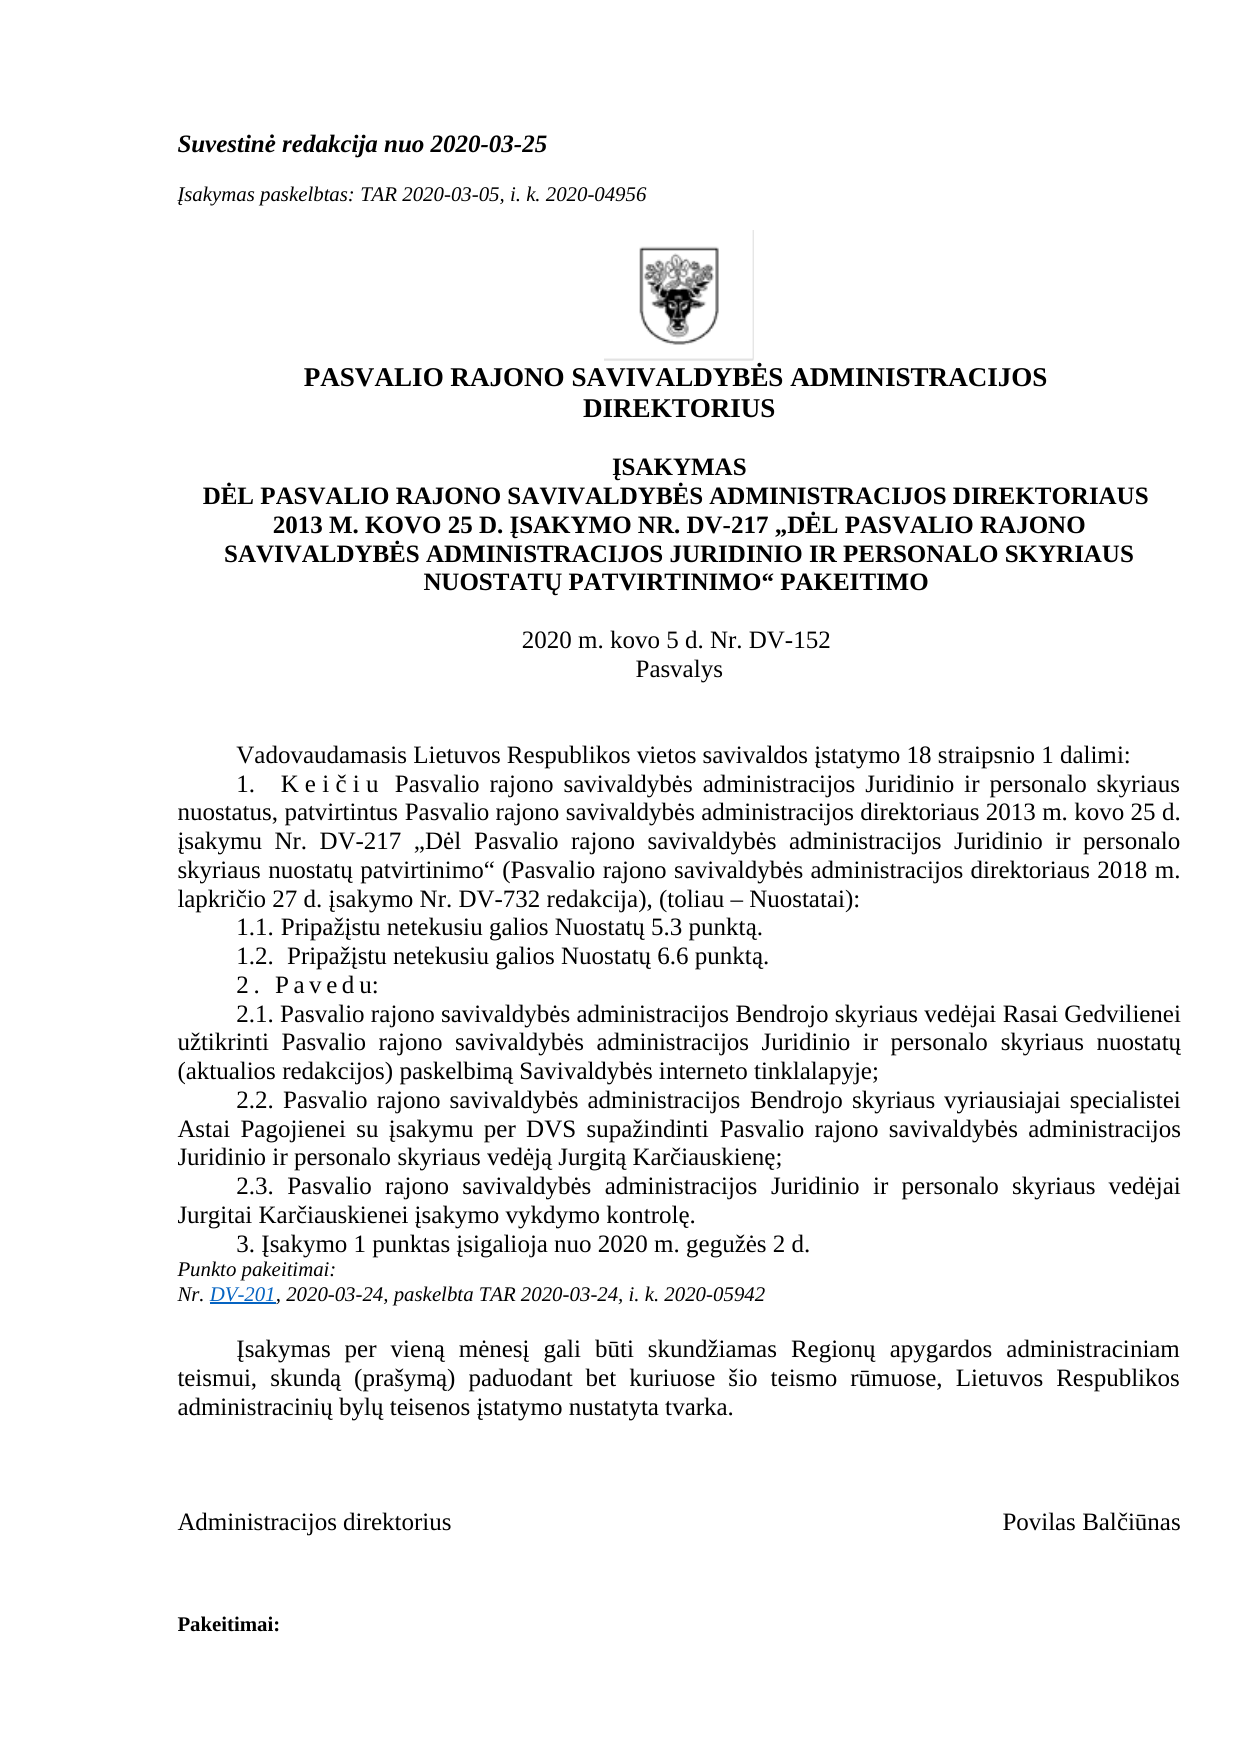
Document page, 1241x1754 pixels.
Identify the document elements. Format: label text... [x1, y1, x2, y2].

text Pakeitimai: [177, 1612, 1181, 1636]
text 1.2. Pripažįstu netekusiu galios Nuostatų 6.6 punktą. [177, 941, 1181, 970]
text 1. Keičiu Pasvalio rajono savivaldybės administracijos Juridinio ir personalo skyriaus nuostatus, patvirtintus Pasvalio rajono savivaldybės administracijos direktoriaus 2013 m. kovo 25 d. įsakymu Nr. DV-217 „Dėl Pasvalio rajono savivaldybės administracijos Juridinio ir personalo skyriaus nuostatų patvirtinimo“ (Pasvalio rajono savivaldybės administracijos direktoriaus 2018 m. lapkričio 27 d. įsakymo Nr. DV-732 redakcija), (toliau – Nuostatai): [177, 769, 1181, 912]
text Administracijos direktorius Povilas Balčiūnas [177, 1507, 1181, 1536]
text įsakymas [177, 452, 1181, 481]
text 2.2. Pasvalio rajono savivaldybės administracijos Bendrojo skyriaus vyriausiajai specialistei Astai Pagojienei su įsakymu per DVS supažindinti Pasvalio rajono savivaldybės administracijos Juridinio ir personalo skyriaus vedėją Jurgitą Karčiauskienę; [177, 1085, 1181, 1171]
text Įsakymas paskelbtas: TAR 2020-03-05, i. k. 2020-04956 [177, 182, 1181, 206]
text Pasvalys [177, 654, 1181, 682]
text Punkto pakeitimai: [177, 1257, 1181, 1281]
text Vadovaudamasis Lietuvos Respublikos vietos savivaldos įstatymo 18 straipsnio 1 dalimi: [177, 740, 1181, 769]
text Nr. DV-201, 2020-03-24, paskelbta TAR 2020-03-24, i. k. 2020-05942 [177, 1281, 1181, 1306]
text DĖL PASVALIO RAJONO SAVIVALDYBĖS administracijos direktoriaus [177, 481, 1181, 510]
text 2.1. Pasvalio rajono savivaldybės administracijos Bendrojo skyriaus vedėjai Rasai Gedvilienei užtikrinti Pasvalio rajono savivaldybės administracijos Juridinio ir personalo skyriaus nuostatų (aktualios redakcijos) paskelbimą Savivaldybės interneto tinklalapyje; [177, 999, 1181, 1085]
text Įsakymas per vieną mėnesį gali būti skundžiamas Regionų apygardos administraciniam teismui, skundą (prašymą) paduodant bet kuriuose šio teismo rūmuose, Lietuvos Respublikos administracinių bylų teisenos įstatymo nustatyta tvarka. [177, 1334, 1181, 1421]
text 2020 m. kovo 5 d. Nr. DV-152 [177, 625, 1181, 654]
text Pasvalio rajono savivaldybės administracijos [177, 361, 1181, 392]
text 3. Įsakymo 1 punktas įsigalioja nuo 2020 m. gegužės 2 d. [177, 1229, 1181, 1257]
text 2013 m. kovo 25 d. įsakymo Nr. DV-217 „Dėl pasvalio rajono SAVIVALDYBĖS ADMINISTRACIJOS JURIDINIO IR PERSONALO SKYRIAUS NUOSTATŲ PATVIRTINIMO“ pakeitimo [177, 510, 1181, 596]
text direktorius [177, 392, 1181, 424]
text 2.3. Pasvalio rajono savivaldybės administracijos Juridinio ir personalo skyriaus vedėjai Jurgitai Karčiauskienei įsakymo vykdymo kontrolę. [177, 1171, 1181, 1229]
text Suvestinė redakcija nuo 2020-03-25 [177, 129, 1181, 158]
text 2. Pavedu: [177, 970, 1181, 999]
text 1.1. Pripažįstu netekusiu galios Nuostatų 5.3 punktą. [236, 912, 1181, 941]
